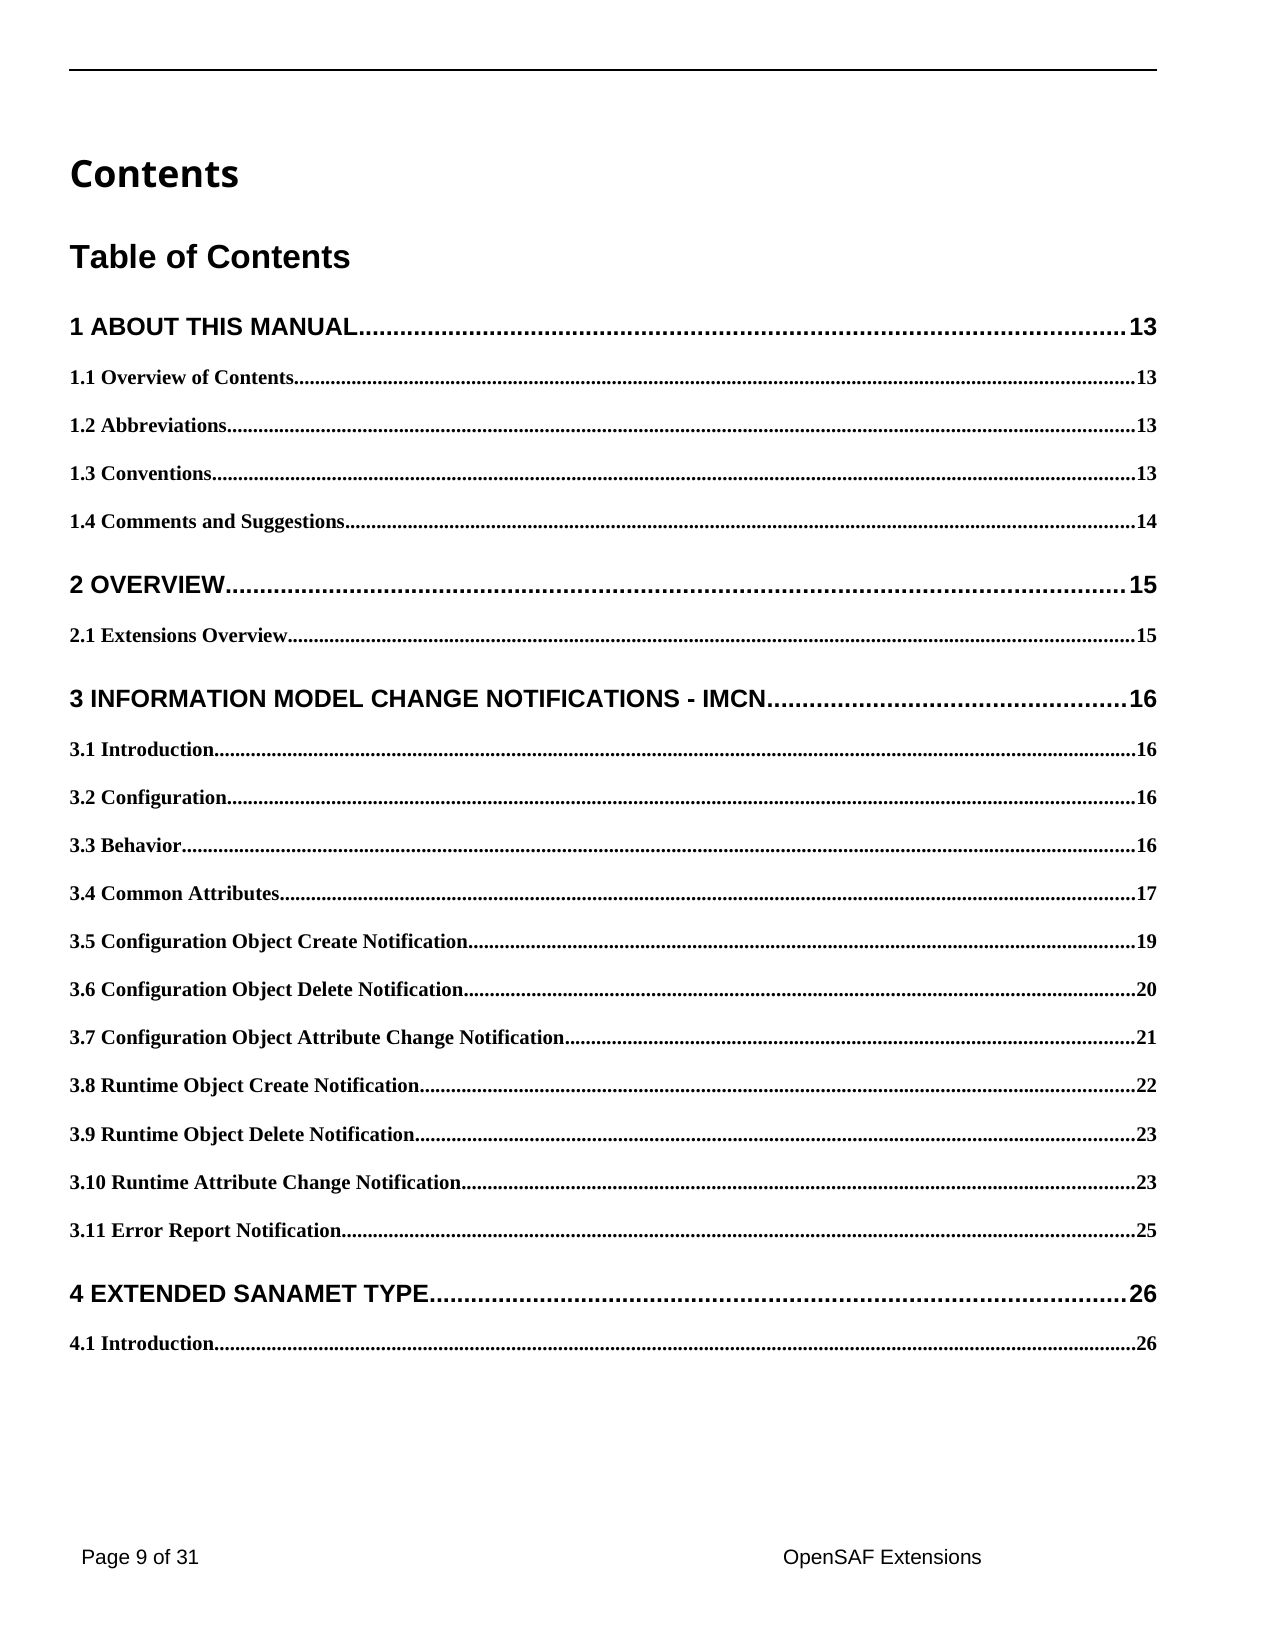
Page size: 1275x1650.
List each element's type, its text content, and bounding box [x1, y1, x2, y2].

text 3.2 Configuration 16 [69, 786, 1157, 809]
text 4 Extended SaNameT Type 26 [69, 1279, 1157, 1307]
text 3.4 Common Attributes 17 [69, 882, 1157, 905]
text 2 Overview 15 [69, 571, 1157, 599]
text 3.5 Configuration Object Create Notification 19 [69, 930, 1157, 953]
text 3.8 Runtime Object Create Notification 22 [69, 1074, 1157, 1097]
text 1.1 Overview of Contents 13 [69, 366, 1157, 389]
text 3.10 Runtime Attribute Change Notification 23 [69, 1171, 1157, 1194]
text 1.2 Abbreviations 13 [69, 414, 1157, 437]
text 3.3 Behavior 16 [69, 834, 1157, 857]
text 4.1 Introduction 26 [69, 1332, 1157, 1355]
text 1 About this Manual 13 [69, 313, 1157, 341]
subtitle Table of Contents [69, 238, 1157, 276]
text 3 Information Model Change Notifications - IMCN 16 [69, 684, 1157, 712]
text 2.1 Extensions Overview 15 [69, 624, 1157, 647]
text 3.7 Configuration Object Attribute Change Notification 21 [69, 1026, 1157, 1049]
text 1.3 Conventions 13 [69, 462, 1157, 485]
subtitle Contents [69, 148, 1157, 199]
text 1.4 Comments and Suggestions 14 [69, 510, 1157, 533]
text 3.9 Runtime Object Delete Notification 23 [69, 1122, 1157, 1146]
text 3.6 Configuration Object Delete Notification 20 [69, 978, 1157, 1001]
text 3.11 Error Report Notification 25 [69, 1219, 1157, 1242]
text 3.1 Introduction 16 [69, 737, 1157, 761]
